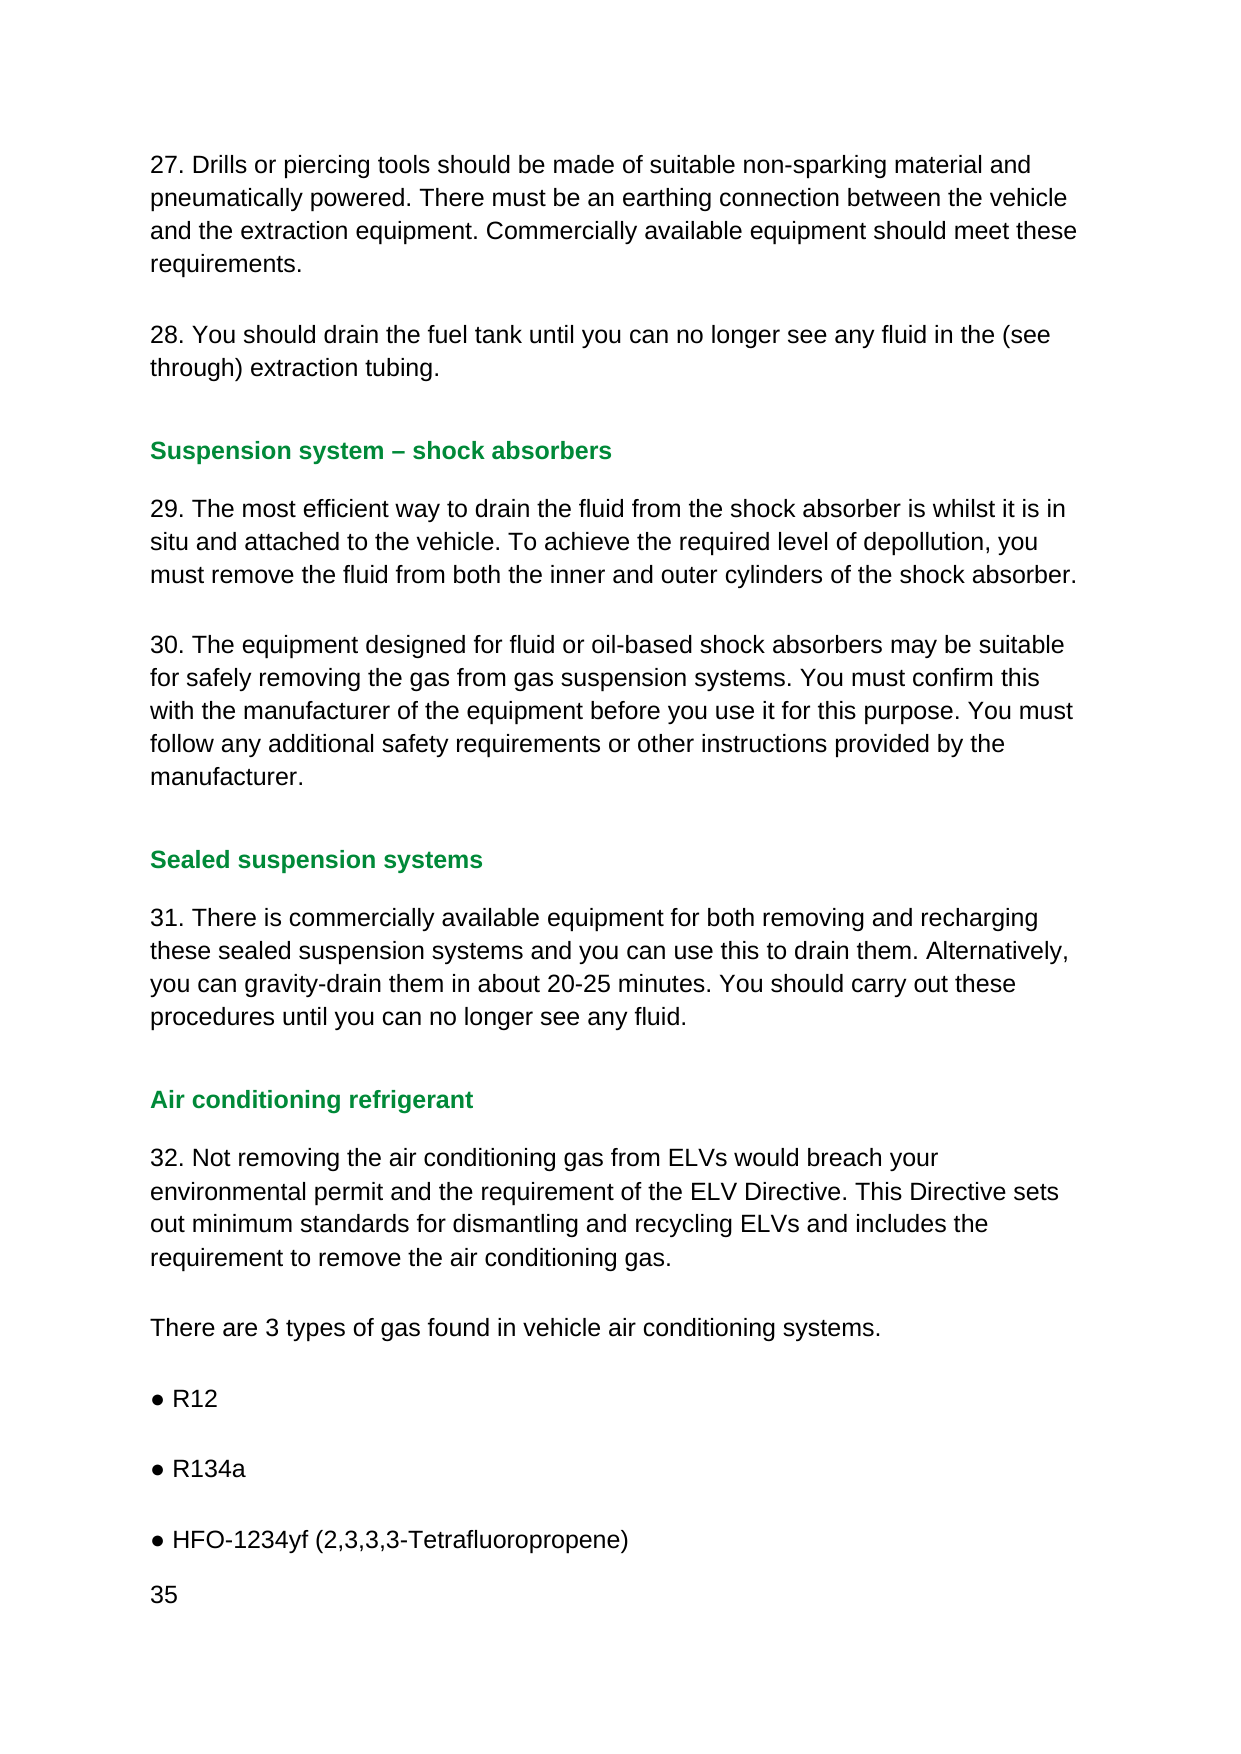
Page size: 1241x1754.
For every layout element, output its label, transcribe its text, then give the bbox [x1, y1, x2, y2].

subtitle Air conditioning refrigerant [150, 1085, 1090, 1114]
text 27. Drills or piercing tools should be made of suitable non-sparking material and pneumatically powered. There must be an earthing connection between the vehicle and the extraction equipment. Commercially available equipment should meet these requirements. [150, 150, 1090, 278]
text ● R12 [150, 1383, 1090, 1412]
text 31. There is commercially available equipment for both removing and recharging these sealed suspension systems and you can use this to drain them. Alternatively, you can gravity-drain them in about 20-25 minutes. You should carry out these procedures until you can no longer see any fluid. [150, 903, 1090, 1031]
text 32. Not removing the air conditioning gas from ELVs would breach your environmental permit and the requirement of the ELV Directive. This Directive sets out minimum standards for dismantling and recycling ELVs and includes the requirement to remove the air conditioning gas. [150, 1143, 1090, 1271]
subtitle Sealed suspension systems [150, 845, 1090, 874]
text ● HFO-1234yf (2,3,3,3-Tetrafluoropropene) [150, 1524, 1090, 1553]
text 29. The most efficient way to drain the fluid from the shock absorber is whilst it is in situ and attached to the vehicle. To achieve the required level of depollution, you must remove the fluid from both the inner and outer cylinders of the shock absorber. [150, 494, 1090, 588]
text 28. You should drain the fuel tank until you can no longer see any fluid in the (see through) extraction tubing. [150, 319, 1090, 381]
text There are 3 types of gas found in vehicle air conditioning systems. [150, 1313, 1090, 1342]
subtitle Suspension system – shock absorbers [150, 436, 1090, 464]
text ● R134a [150, 1454, 1090, 1483]
text 30. The equipment designed for fluid or oil-based shock absorbers may be suitable for safely removing the gas from gas suspension systems. You must confirm this with the manufacturer of the equipment before you use it for this purpose. You must follow any additional safety requirements or other instructions provided by the manufacturer. [150, 630, 1090, 791]
